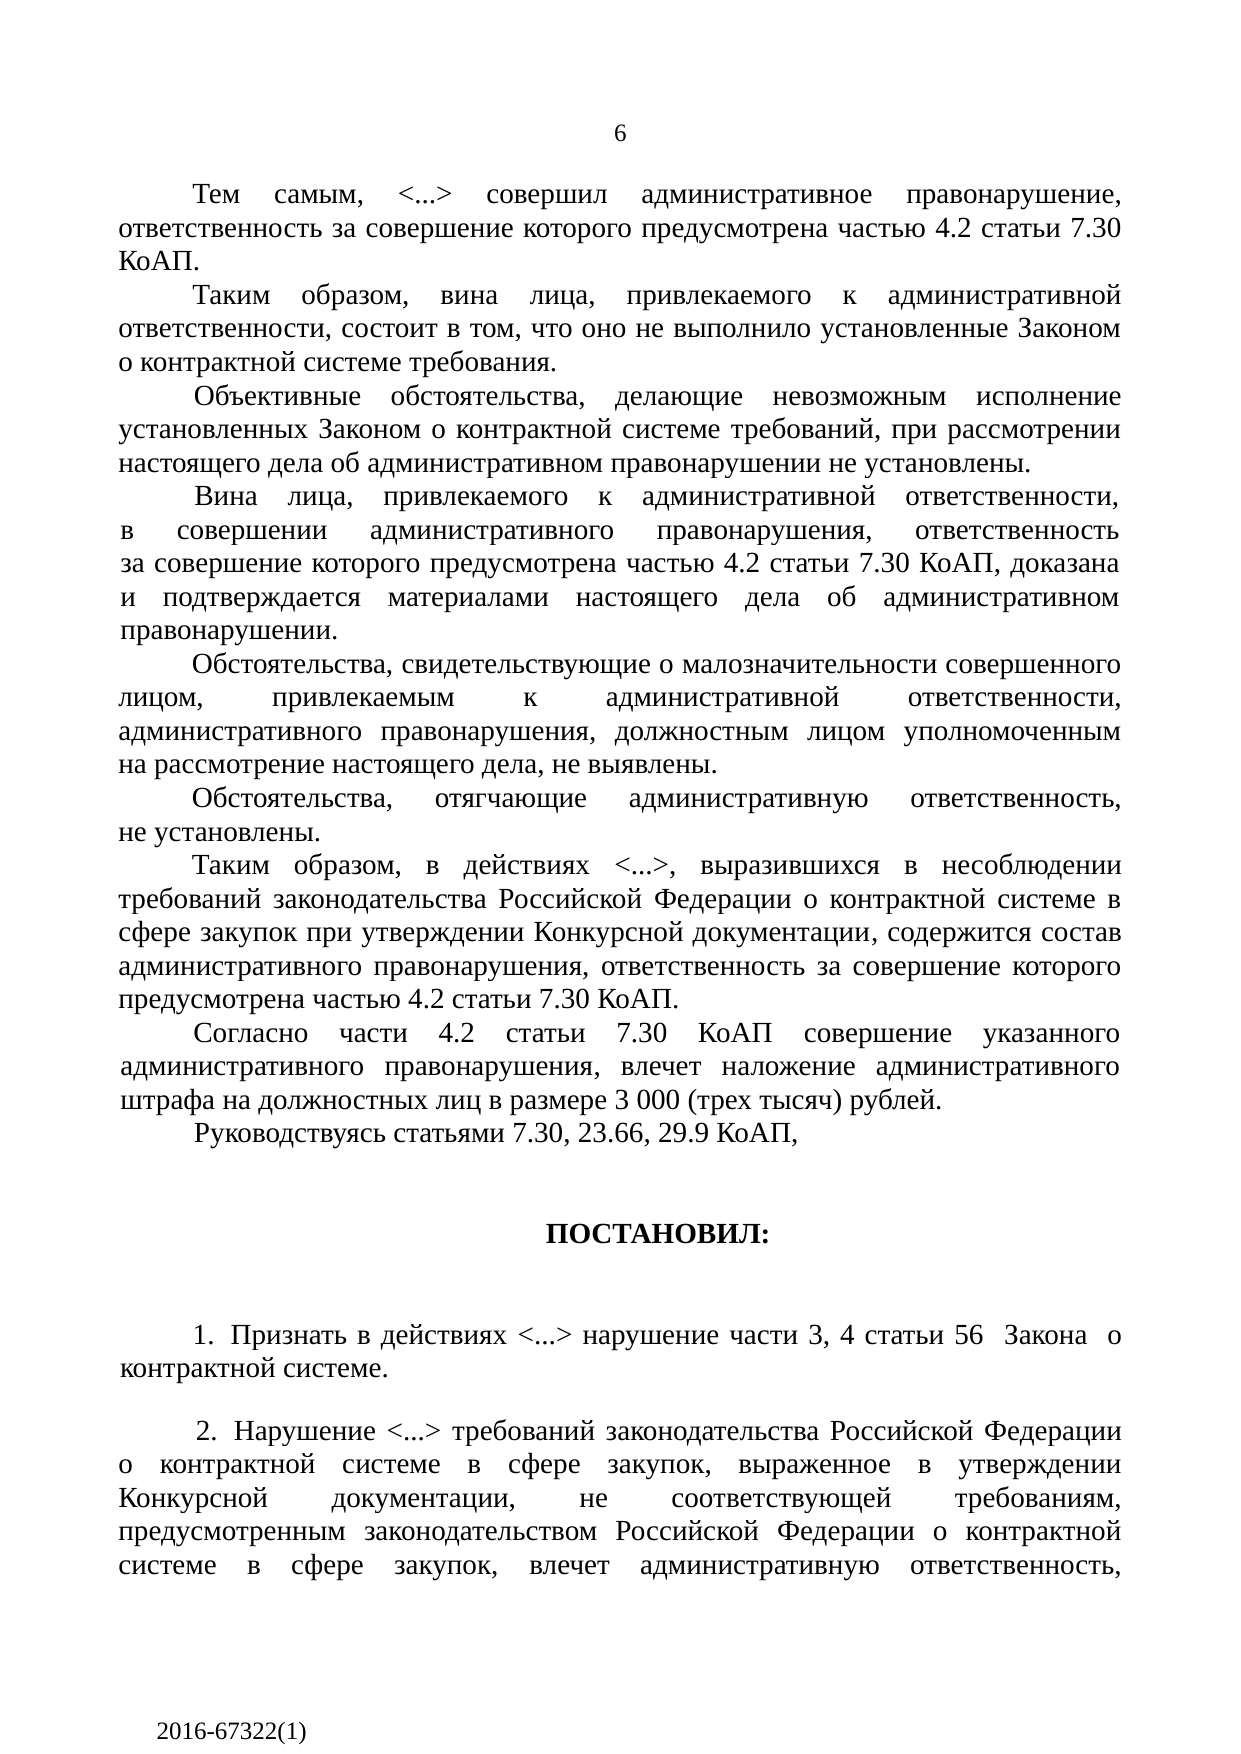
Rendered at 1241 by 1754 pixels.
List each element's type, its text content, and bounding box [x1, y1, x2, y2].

text Тем самым, <...> совершил административное правонарушение, ответственность за совершение которого предусмотрена частью 4.2 статьи 7.30 КоАП. [118, 176, 1122, 277]
list Нарушение <...> требований законодательства Российской Федерации о контрактной системе в сфере закупок, выраженное в утверждении Конкурсной документации, не соответствующей требованиям, предусмотренным законодательством Российской Федерации о контрактной системе в сфере закупок, влечет административную ответственность, [118, 1413, 1122, 1580]
text ПОСТАНОВИЛ: [118, 1216, 1122, 1250]
text Вина лица, привлекаемого к административной ответственности, в совершении административного правонарушения, ответственность за совершение которого предусмотрена частью 4.2 статьи 7.30 КоАП, доказана и подтверждается материалами настоящего дела об административном правонарушении. [120, 478, 1120, 646]
text Обстоятельства, свидетельствующие о малозначительности совершенного лицом, привлекаемым к административной ответственности, административного правонарушения, должностным лицом уполномоченным на рассмотрение настоящего дела, не выявлены. [118, 646, 1122, 780]
text Руководствуясь статьями 7.30, 23.66, 29.9 КоАП, [118, 1116, 1122, 1149]
text Обстоятельства, отягчающие административную ответственность, не установлены. [118, 780, 1122, 847]
list Признать в действиях <...> нарушение части 3, 4 статьи 56 Закона о контрактной системе. [120, 1317, 1122, 1384]
text Объективные обстоятельства, делающие невозможным исполнение установленных Законом о контрактной системе требований, при рассмотрении настоящего дела об административном правонарушении не установлены. [118, 378, 1122, 478]
text Согласно части 4.2 статьи 7.30 КоАП совершение указанного административного правонарушения, влечет наложение административного штрафа на должностных лиц в размере 3 000 (трех тысяч) рублей. [120, 1015, 1120, 1116]
text Таким образом, вина лица, привлекаемого к административной ответственности, состоит в том, что оно не выполнило установленные Законом о контрактной системе требования. [118, 277, 1122, 378]
text Таким образом, в действиях <...>, выразившихся в несоблюдении требований законодательства Российской Федерации о контрактной системе в сфере закупок при утверждении Конкурсной документации, содержится состав административного правонарушения, ответственность за совершение которого предусмотрена частью 4.2 статьи 7.30 КоАП. [118, 847, 1122, 1015]
